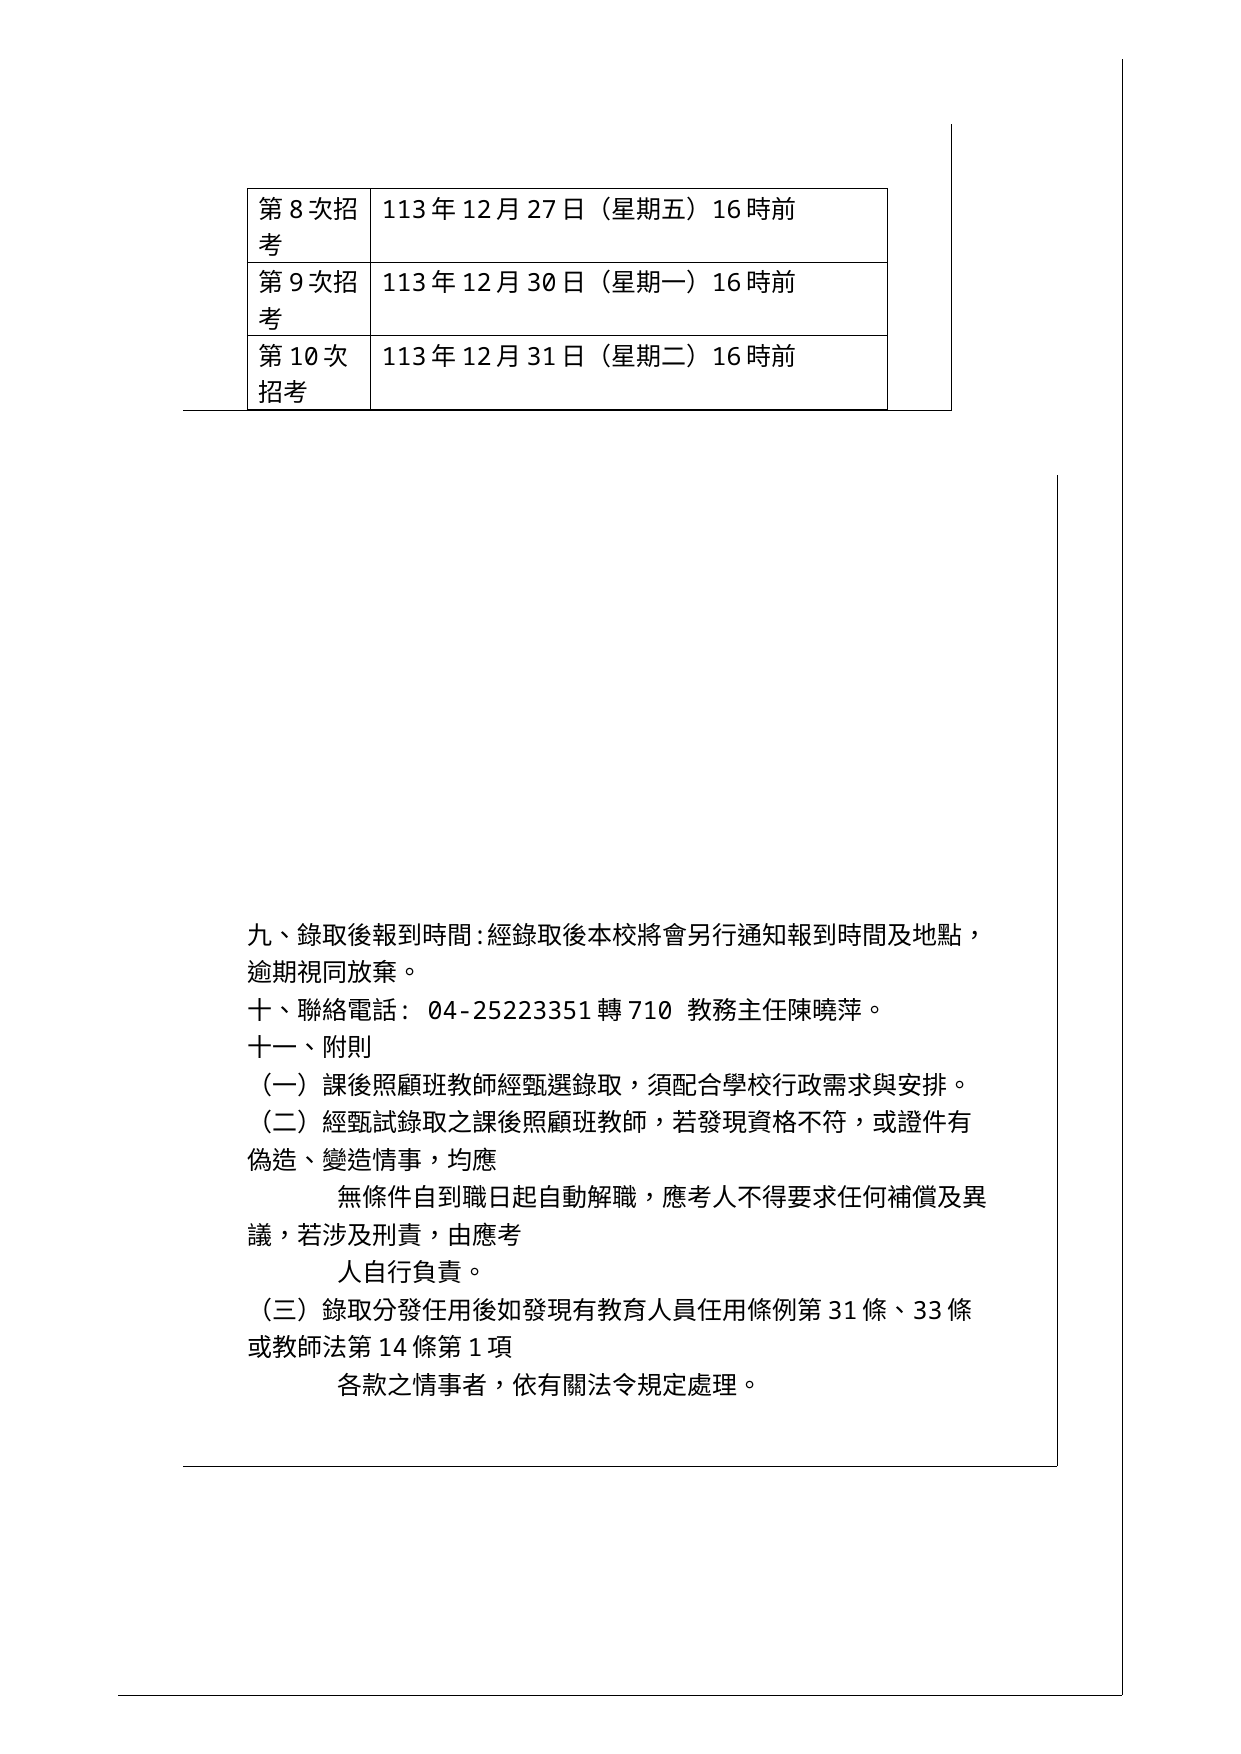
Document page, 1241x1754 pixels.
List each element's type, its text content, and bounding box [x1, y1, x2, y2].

table_cell 第8次招考 [248, 189, 370, 262]
text 人自行負責。 [183, 1252, 1057, 1289]
text （三）錄取分發任用後如發現有教育人員任用條例第31條、33條或教師法第14條第1項 [183, 1289, 1057, 1364]
table_cell 第10次招考 [248, 336, 370, 409]
text 各款之情事者，依有關法令規定處理。 [183, 1364, 1057, 1466]
table_cell 113年12月27日（星期五）16時前 [371, 189, 887, 262]
table_cell 113年12月31日（星期二）16時前 [371, 336, 887, 409]
text （一）課後照顧班教師經甄選錄取，須配合學校行政需求與安排。 [183, 1064, 1057, 1102]
table_cell 113年12月30日（星期一）16時前 [371, 263, 887, 335]
text 十、聯絡電話: 04-25223351轉710 教務主任陳曉萍。 [183, 989, 1057, 1027]
text 無條件自到職日起自動解職，應考人不得要求任何補償及異議，若涉及刑責，由應考 [183, 1177, 1057, 1252]
text 九、錄取後報到時間:經錄取後本校將會另行通知報到時間及地點，逾期視同放棄。 [183, 914, 1057, 989]
text （二）經甄試錄取之課後照顧班教師，若發現資格不符，或證件有偽造、變造情事，均應 [183, 1102, 1057, 1177]
table_cell 第9次招考 [248, 263, 370, 335]
text 十一、附則 [183, 1027, 1057, 1064]
